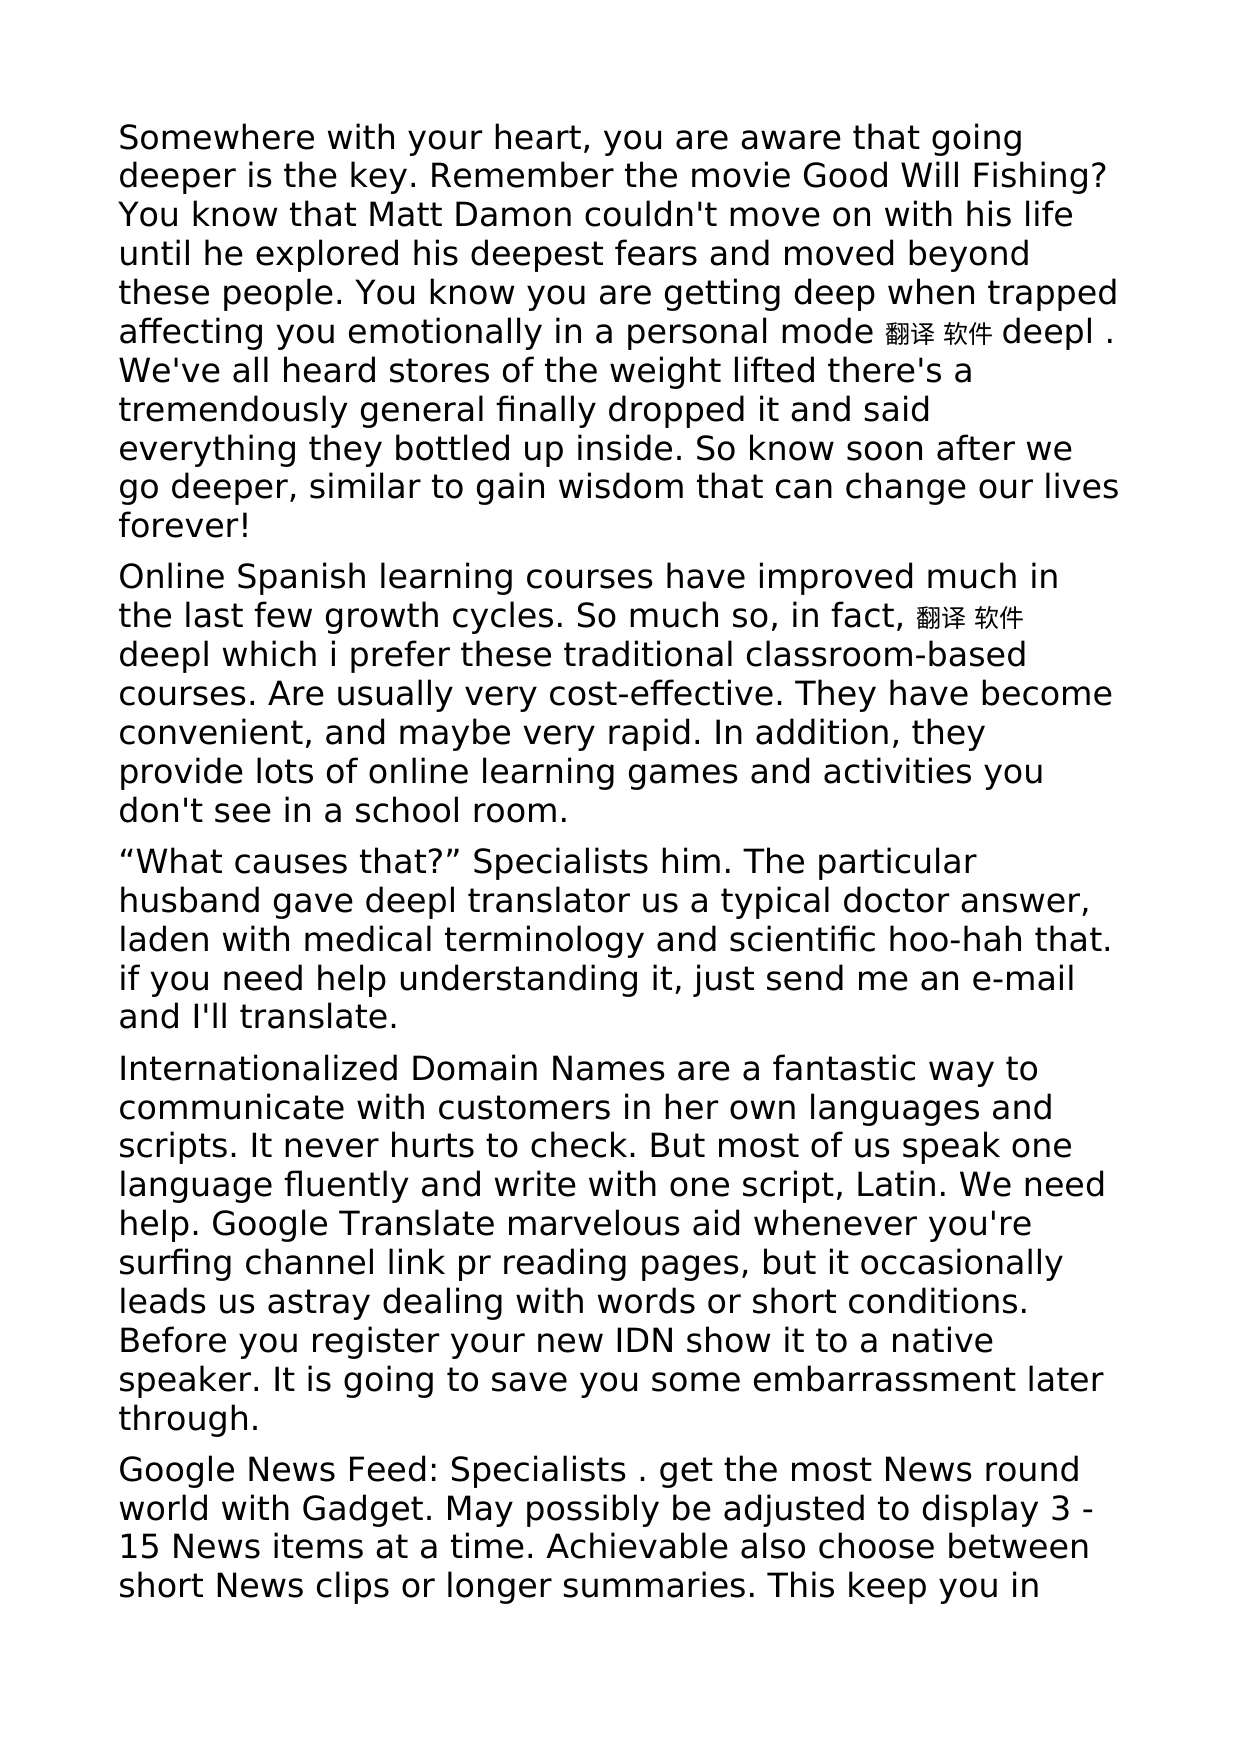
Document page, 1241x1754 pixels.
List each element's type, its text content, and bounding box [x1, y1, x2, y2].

text Internationalized Domain Names are a fantastic way to communicate with customers in her own languages and scripts. It never hurts to check. But most of us speak one language fluently and write with one script, Latin. We need help. Google Translate marvelous aid whenever you're surfing channel link pr reading pages, but it occasionally leads us astray dealing with words or short conditions. Before you register your new IDN show it to a native speaker. It is going to save you some embarrassment later through. [118, 1049, 1122, 1438]
text Somewhere with your heart, you are aware that going deeper is the key. Remember the movie Good Will Fishing? You know that Matt Damon couldn't move on with his life until he explored his deepest fears and moved beyond these people. You know you are getting deep when trapped affecting you emotionally in a personal mode 翻译 软件 deepl . We've all heard stores of the weight lifted there's a tremendously general finally dropped it and said everything they bottled up inside. So know soon after we go deeper, similar to gain wisdom that can change our lives forever! [118, 118, 1122, 546]
text Online Spanish learning courses have improved much in the last few growth cycles. So much so, in fact, 翻译 软件 deepl which i prefer these traditional classroom-based courses. Are usually very cost-effective. They have become convenient, and maybe very rapid. In addition, they provide lots of online learning games and activities you don't see in a school room. [118, 558, 1122, 830]
text Google News Feed: Specialists . get the most News round world with Gadget. May possibly be adjusted to display 3 - 15 News items at a time. Achievable also choose between short News clips or longer summaries. This keep you in [118, 1450, 1122, 1606]
text “What causes that?” Specialists him. The particular husband gave deepl translator us a typical doctor answer, laden with medical terminology and scientific hoo-hah that. if you need help understanding it, just send me an e-mail and I'll translate. [118, 842, 1122, 1037]
